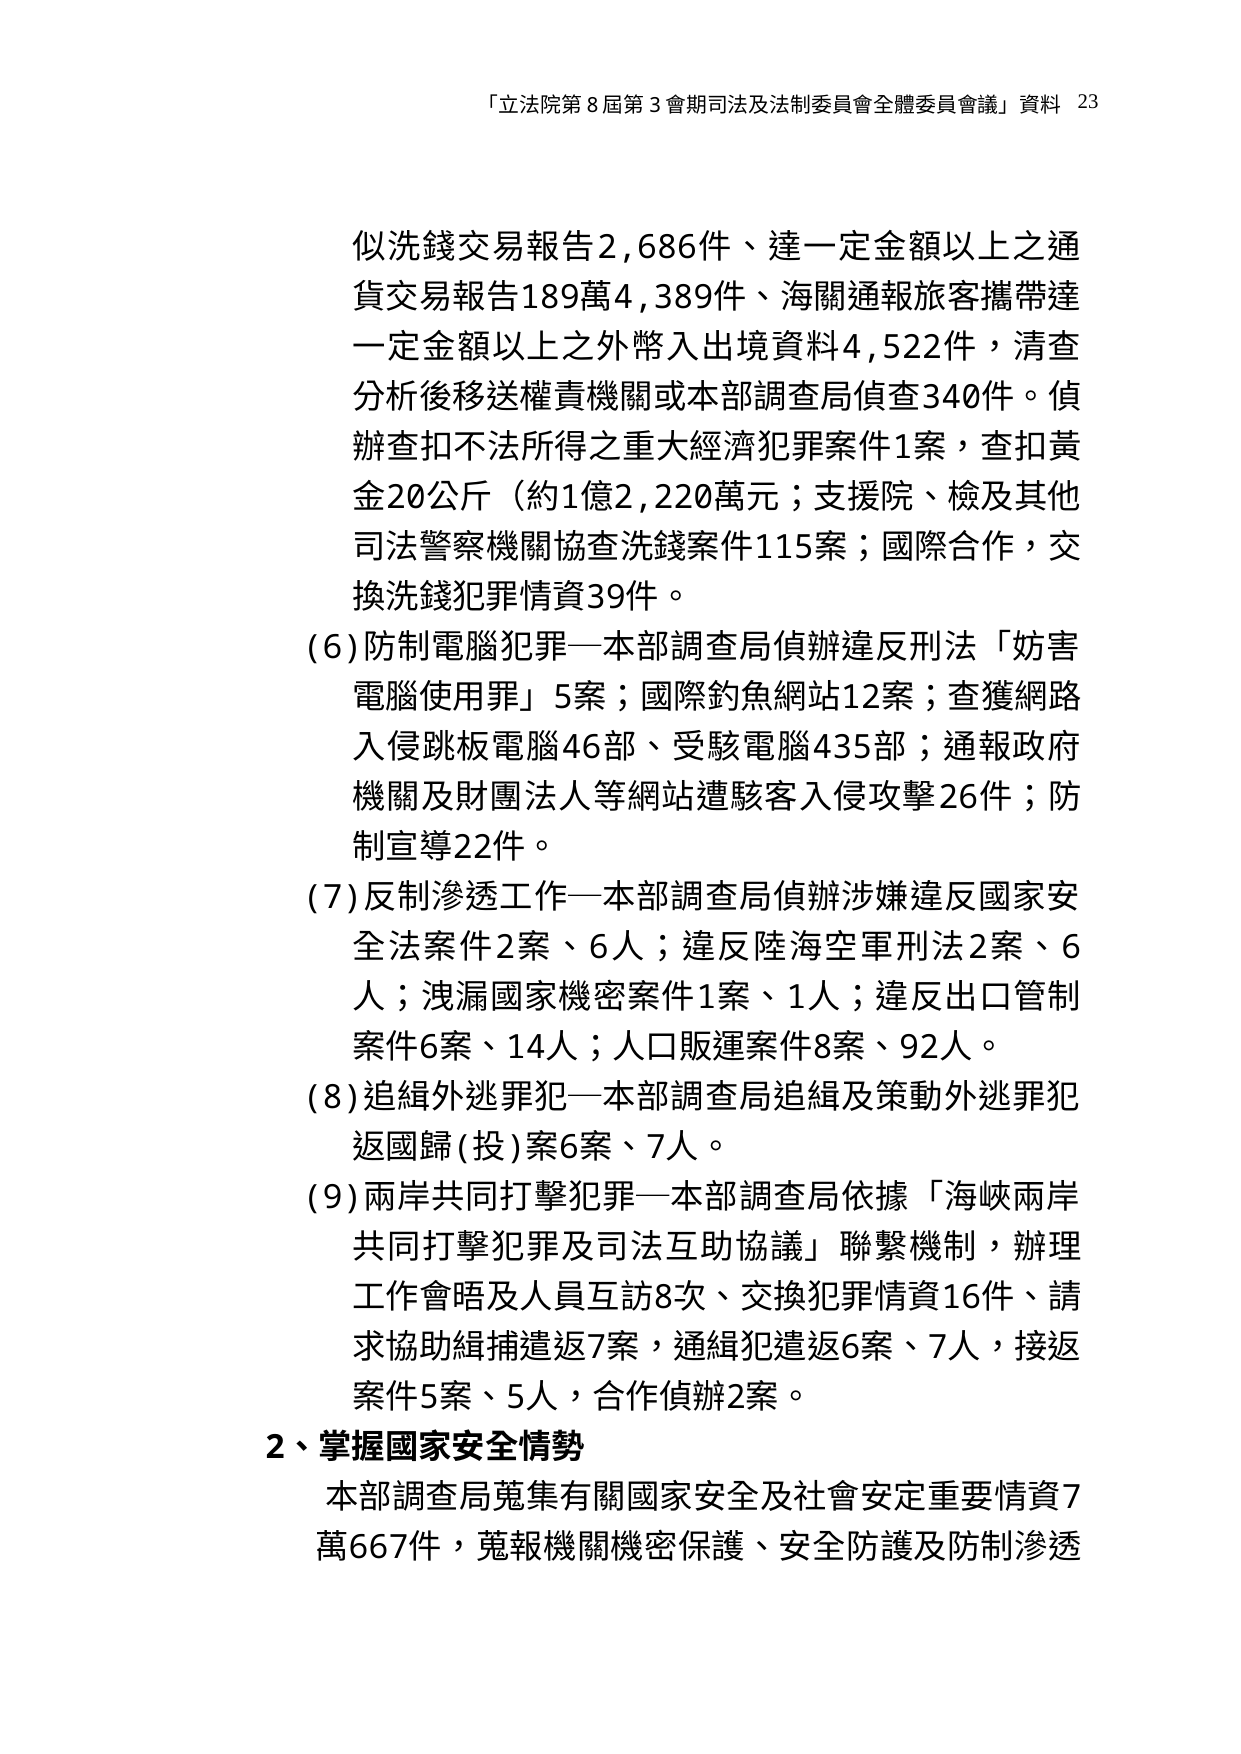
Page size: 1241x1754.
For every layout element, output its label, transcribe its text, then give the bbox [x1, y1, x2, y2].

text 似洗錢交易報告2,686件、達一定金額以上之通貨交易報告189萬4,389件、海關通報旅客攜帶達一定金額以上之外幣入出境資料4,522件，清查分析後移送權責機關或本部調查局偵查340件。偵辦查扣不法所得之重大經濟犯罪案件1案，查扣黃金20公斤（約1億2,220萬元；支援院、檢及其他司法警察機關協查洗錢案件115案；國際合作，交換洗錢犯罪情資39件。 [302, 219, 1081, 619]
text (8)追緝外逃罪犯─本部調查局追緝及策動外逃罪犯返國歸(投)案6案、7人。 [302, 1069, 1081, 1169]
text (7)反制滲透工作─本部調查局偵辦涉嫌違反國家安全法案件2案、6人；違反陸海空軍刑法2案、6人；洩漏國家機密案件1案、1人；違反出口管制案件6案、14人；人口販運案件8案、92人。 [302, 869, 1081, 1069]
text 2、掌握國家安全情勢 [265, 1419, 1081, 1469]
text (6)防制電腦犯罪─本部調查局偵辦違反刑法「妨害電腦使用罪」5案；國際釣魚網站12案；查獲網路入侵跳板電腦46部、受駭電腦435部；通報政府機關及財團法人等網站遭駭客入侵攻擊26件；防制宣導22件。 [302, 619, 1081, 869]
text (9)兩岸共同打擊犯罪─本部調查局依據「海峽兩岸共同打擊犯罪及司法互助協議」聯繫機制，辦理工作會晤及人員互訪8次、交換犯罪情資16件、請求協助緝捕遣返7案，通緝犯遣返6案、7人，接返案件5案、5人，合作偵辦2案。 [302, 1169, 1081, 1419]
text 本部調查局蒐集有關國家安全及社會安定重要情資7萬667件，蒐報機關機密保護、安全防護及防制滲透 [265, 1469, 1081, 1569]
